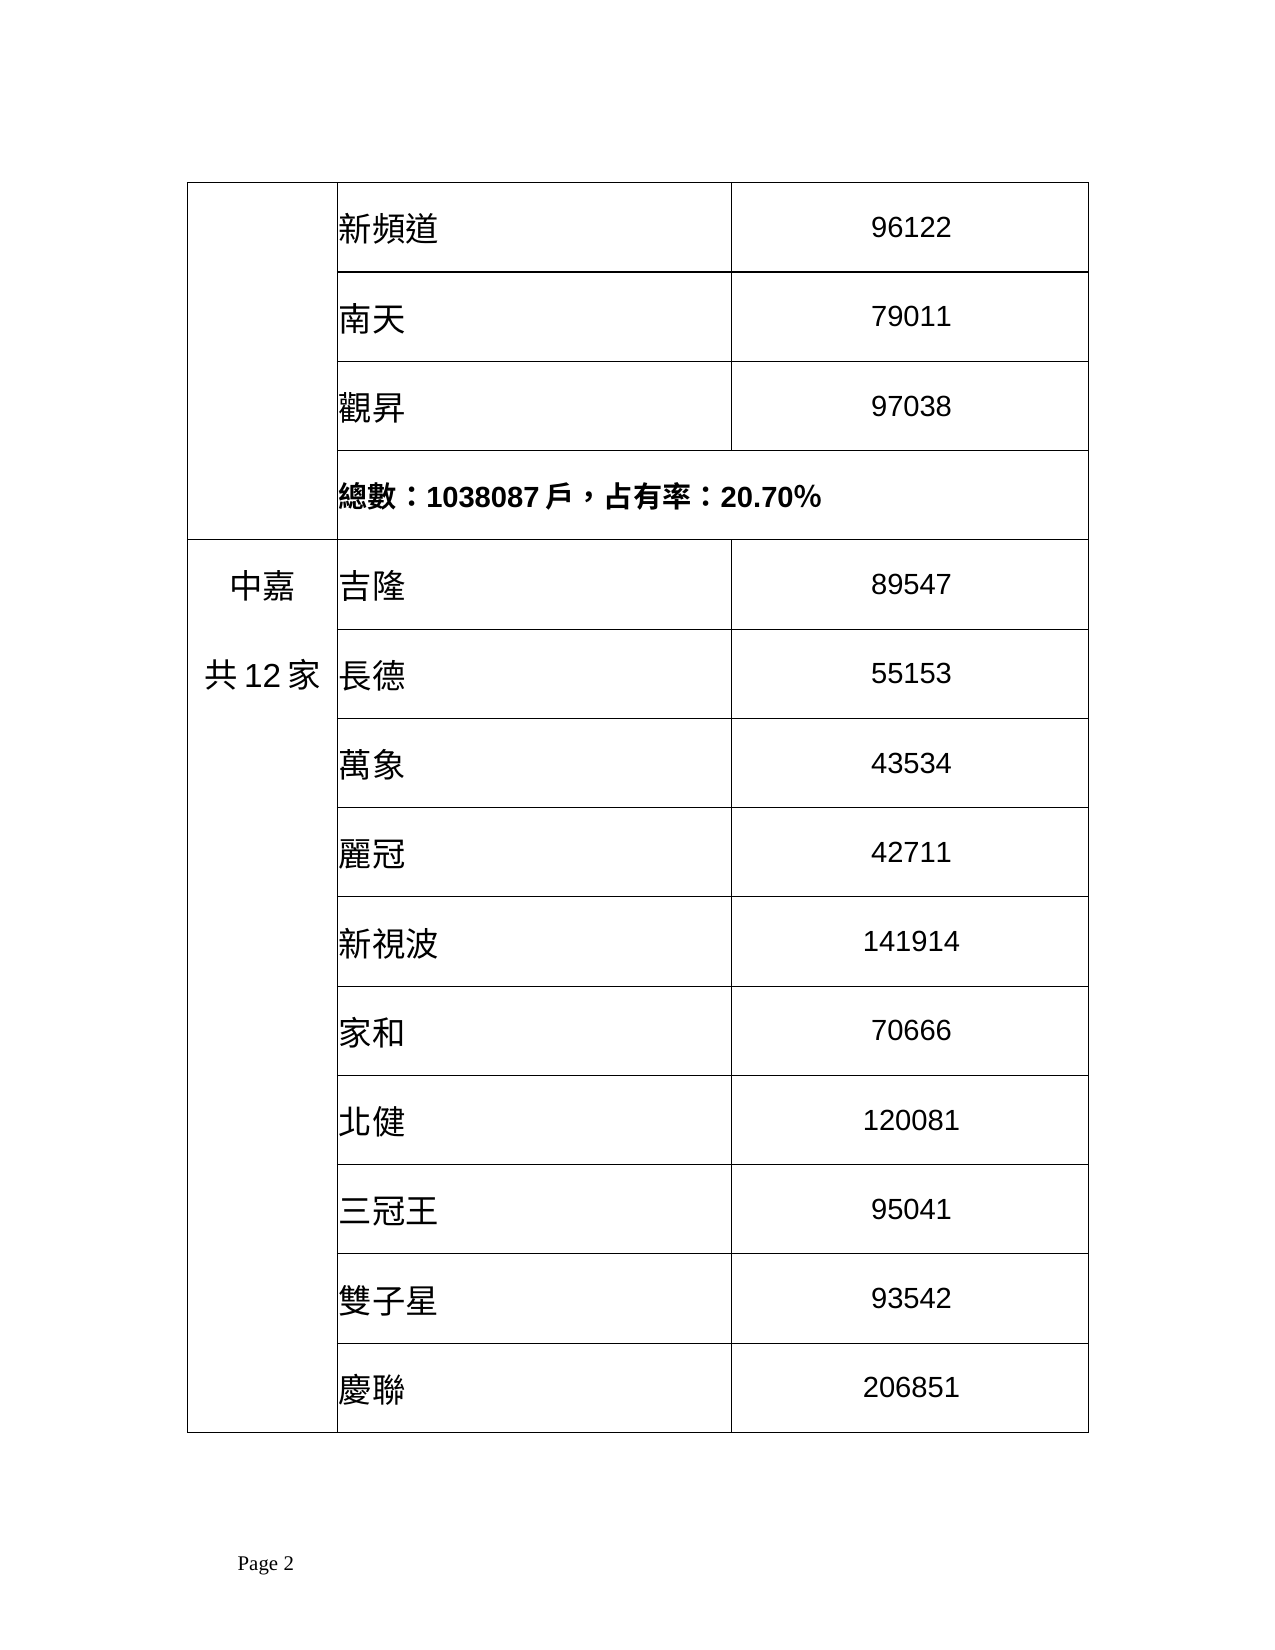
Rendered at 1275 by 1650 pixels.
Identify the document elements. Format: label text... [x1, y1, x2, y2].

table_cell 42711 [732, 808, 1088, 896]
table_cell 96122 [732, 183, 1088, 271]
table_cell 觀昇 [338, 362, 731, 450]
table_cell 南天 [338, 273, 731, 361]
table_cell 中嘉 共12家 [188, 540, 337, 1432]
table_cell 79011 [732, 273, 1088, 361]
table_cell [188, 183, 337, 539]
table_cell 70666 [732, 987, 1088, 1075]
table_cell 95041 [732, 1165, 1088, 1253]
table_cell 慶聯 [338, 1344, 731, 1432]
table_cell 北健 [338, 1076, 731, 1164]
table_cell 長德 [338, 630, 731, 718]
table_cell 55153 [732, 630, 1088, 718]
table_cell 206851 [732, 1344, 1088, 1432]
table_cell 43534 [732, 719, 1088, 807]
table_cell 雙子星 [338, 1254, 731, 1343]
table_cell 新視波 [338, 897, 731, 986]
table_cell 89547 [732, 540, 1088, 628]
table_cell 總數：1038087戶，占有率：20.70％ [338, 451, 1088, 539]
table_cell 吉隆 [338, 540, 731, 628]
table_cell 萬象 [338, 719, 731, 807]
table_cell 三冠王 [338, 1165, 731, 1253]
table_cell 新頻道 [338, 183, 731, 271]
table_cell 93542 [732, 1254, 1088, 1343]
table_cell 97038 [732, 362, 1088, 450]
table_cell 120081 [732, 1076, 1088, 1164]
table_cell 家和 [338, 987, 731, 1075]
table_cell 141914 [732, 897, 1088, 986]
table_cell 麗冠 [338, 808, 731, 896]
